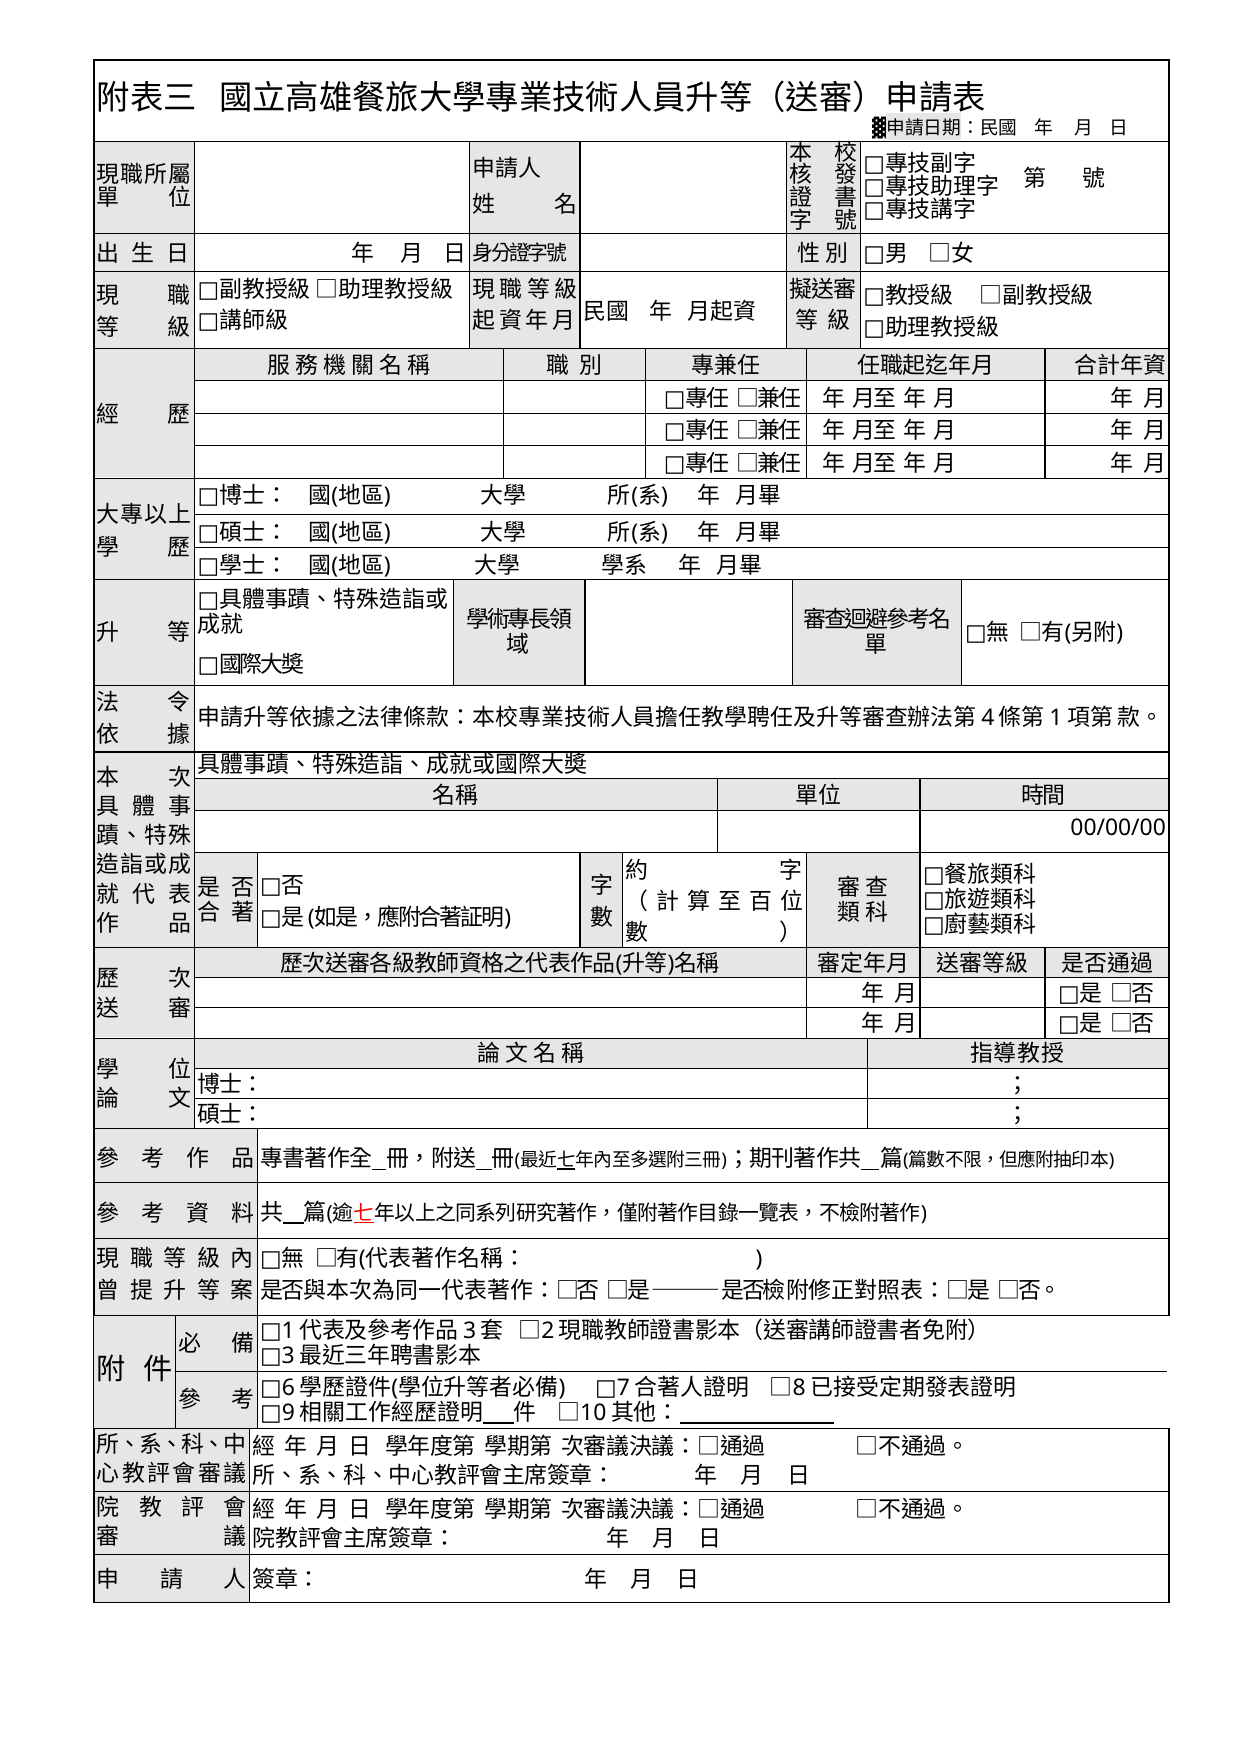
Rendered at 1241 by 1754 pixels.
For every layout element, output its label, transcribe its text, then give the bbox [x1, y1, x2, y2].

table_cell 字 數 [581, 853, 622, 947]
table_cell 學術專長領域 [454, 580, 584, 685]
table_cell 經 年 月 日 學年度第 學期第 次審議決議：□通過 □不通過。 院教評會主席簽章： 年 月 日 [250, 1492, 1168, 1554]
table_cell [195, 811, 717, 852]
table_cell 審定年月 [807, 948, 919, 977]
table_cell 歷次送審各級教師資格之代表作品(升等)名稱 [195, 948, 806, 977]
table_cell 現職所屬單位 [95, 142, 194, 233]
table_cell 院教評會 審議 [95, 1492, 249, 1554]
table_cell 時間 [921, 779, 1168, 810]
table_cell [581, 234, 786, 271]
table_cell 共 篇(逾七年以上之同系列研究著作，僅附著作目錄一覽表，不檢附著作) [258, 1183, 1168, 1238]
table_cell 年 月 [807, 1008, 919, 1037]
table_cell 年 月至 年 月 [807, 381, 1044, 413]
table_cell 約字 （計算至百位數） [623, 853, 806, 947]
table_cell 本校核發證書字號 [787, 142, 860, 233]
table_cell □6學歷證件(學位升等者必備) □7合著人證明 □8已接受定期發表證明 □9相關工作經歷證明 件 □10其他： [258, 1371, 1169, 1428]
table_cell 單位 [718, 779, 919, 810]
table_cell 博士： [195, 1069, 867, 1098]
table_cell [195, 1008, 806, 1037]
table_cell 現職等級起資年月 [470, 272, 579, 348]
table_cell 經歷 [95, 349, 194, 477]
table_cell □餐旅類科 □旅遊類科 □廚藝類科 [921, 853, 1168, 947]
table_cell □是 □否 [1046, 1008, 1168, 1037]
table_cell 年 月至 年 月 [807, 414, 1044, 445]
table_cell 第 號 [1021, 142, 1168, 233]
table_cell ； [868, 1069, 1168, 1098]
table_cell 大專以上學歷 [95, 479, 194, 579]
table_cell □1代表及參考作品3套 □2現職教師證書影本（送審講師證書者免附） □3最近三年聘書影本 [258, 1316, 1169, 1371]
table_cell 年 月至 年 月 [807, 446, 1044, 477]
table_cell □教授級 □副教授級 □助理教授級 [861, 272, 1168, 348]
table_cell 學位 論文 [95, 1039, 194, 1128]
table_cell [195, 978, 806, 1007]
table_cell 申請人 [95, 1555, 249, 1602]
table_cell [195, 142, 469, 233]
table_cell 本次 具體事蹟、特殊造詣或成就代表 作品 [95, 753, 194, 947]
table_cell [195, 446, 503, 477]
table_cell 指 導 教 授 [868, 1039, 1168, 1068]
table_cell 年 月 [1046, 381, 1168, 413]
table_cell □無 □有(代表著作名稱： ) 是否與本次為同一代表著作：□否 □是 ――― 是否檢附修正對照表：□是 □否。 [258, 1239, 1168, 1315]
table_cell [921, 978, 1044, 1007]
table_cell 審查迴避參考名單 [793, 580, 961, 685]
table_cell 必備 [176, 1316, 257, 1371]
table_cell 年 月 [1046, 446, 1168, 477]
table_cell [504, 414, 645, 445]
table_cell 任職起迄年月 [807, 349, 1044, 380]
table_cell 年 月 [807, 978, 919, 1007]
table_cell 是否 合著 [195, 853, 257, 947]
table_cell 年 月 [1046, 414, 1168, 445]
table_cell [195, 414, 503, 445]
table_cell 審 查 類 科 [807, 853, 919, 947]
table_cell □具體事蹟、特殊造詣或成就 □國際大奬 [195, 580, 453, 685]
table_cell 性 別 [787, 234, 860, 271]
table_cell 經 年 月 日 學年度第 學期第 次審議決議：□通過 □不通過。 所、系、科、中心教評會主席簽章： 年 月 日 [250, 1429, 1168, 1491]
table_cell 歷次 送審 [95, 948, 194, 1037]
table_cell 所、系、科、中心教評會審議 [95, 1429, 249, 1491]
table_cell 論 文 名 稱 [195, 1039, 867, 1068]
table_cell 民國 年 月起資 [581, 272, 786, 348]
table_cell 身分證字號 [470, 234, 579, 271]
table_cell □碩士： 國(地區) 大學 所(系) 年 月畢 [195, 515, 1168, 547]
table_cell 現職 等級 [95, 272, 194, 348]
table_cell 送審等級 [921, 948, 1044, 977]
table_cell 是否通過 [1046, 948, 1168, 977]
table_cell 服 務 機 關 名 稱 [195, 349, 503, 380]
table_cell 參考 [176, 1372, 257, 1428]
table_cell ； [868, 1099, 1168, 1128]
table_cell 申請人 姓名 [470, 142, 579, 233]
table_cell □否 □是 (如是，應附合著証明) [258, 853, 579, 947]
table_cell 名稱 [195, 779, 717, 810]
table_cell 現職等級內 曾提升等案 [95, 1239, 257, 1315]
table_cell [504, 381, 645, 413]
table_cell 參考資料 [95, 1183, 257, 1238]
table_cell [718, 811, 919, 852]
table_cell 升等 [95, 580, 194, 685]
table_cell □專技副字 □專技助理字 □專技講字 [861, 142, 1021, 233]
table_cell □副教授級 □助理教授級 □講師級 [195, 272, 469, 348]
table_cell 年 月 日 [195, 234, 469, 271]
table_cell □專任 □兼任 [646, 446, 806, 477]
table_cell 合計年資 [1046, 349, 1168, 380]
table_cell 附件 [94, 1316, 175, 1428]
table_cell 參考作品 [95, 1129, 257, 1182]
table_cell □專任 □兼任 [646, 414, 806, 445]
table_cell □無 □有(另附) [962, 580, 1168, 685]
table_header 附表三 國立高雄餐旅大學專業技術人員升等（送審）申請表 ▓申請日期：民國 年 月 日 [95, 61, 1168, 141]
table_cell □專任 □兼任 [646, 381, 806, 413]
table_cell [581, 142, 786, 233]
table_cell □博士： 國(地區) 大學 所(系) 年 月畢 [195, 479, 1168, 514]
table_cell □是 □否 [1046, 978, 1168, 1007]
table_cell 專書著作全 冊，附送 冊(最近七年內至多選附三冊)；期刊著作共 篇(篇數不限，但應附抽印本) [258, 1129, 1168, 1182]
table_cell 碩士： [195, 1099, 867, 1128]
table_cell 簽章： 年 月 日 [250, 1555, 1168, 1602]
table_cell [586, 580, 792, 685]
table_cell 00/00/00 [921, 811, 1168, 852]
table_cell 具體事蹟、特殊造詣、成就或國際大奬 [195, 753, 1168, 777]
table_cell 職 別 [504, 349, 645, 380]
table_cell 擬送審 等 級 [787, 272, 860, 348]
table_cell [921, 1008, 1044, 1037]
table_cell 出生日 [95, 234, 194, 271]
table_cell [504, 446, 645, 477]
table_cell 法令 依據 [95, 686, 194, 751]
table_cell [195, 381, 503, 413]
table_cell □學士： 國(地區) 大學 學系 年 月畢 [195, 548, 1168, 579]
table_cell 申請升等依據之法律條款：本校專業技術人員擔任教學聘任及升等審查辦法第4條第1項第 款。 [195, 686, 1168, 751]
table_cell □男 □女 [861, 234, 1168, 271]
table_cell 專兼任 [646, 349, 806, 380]
